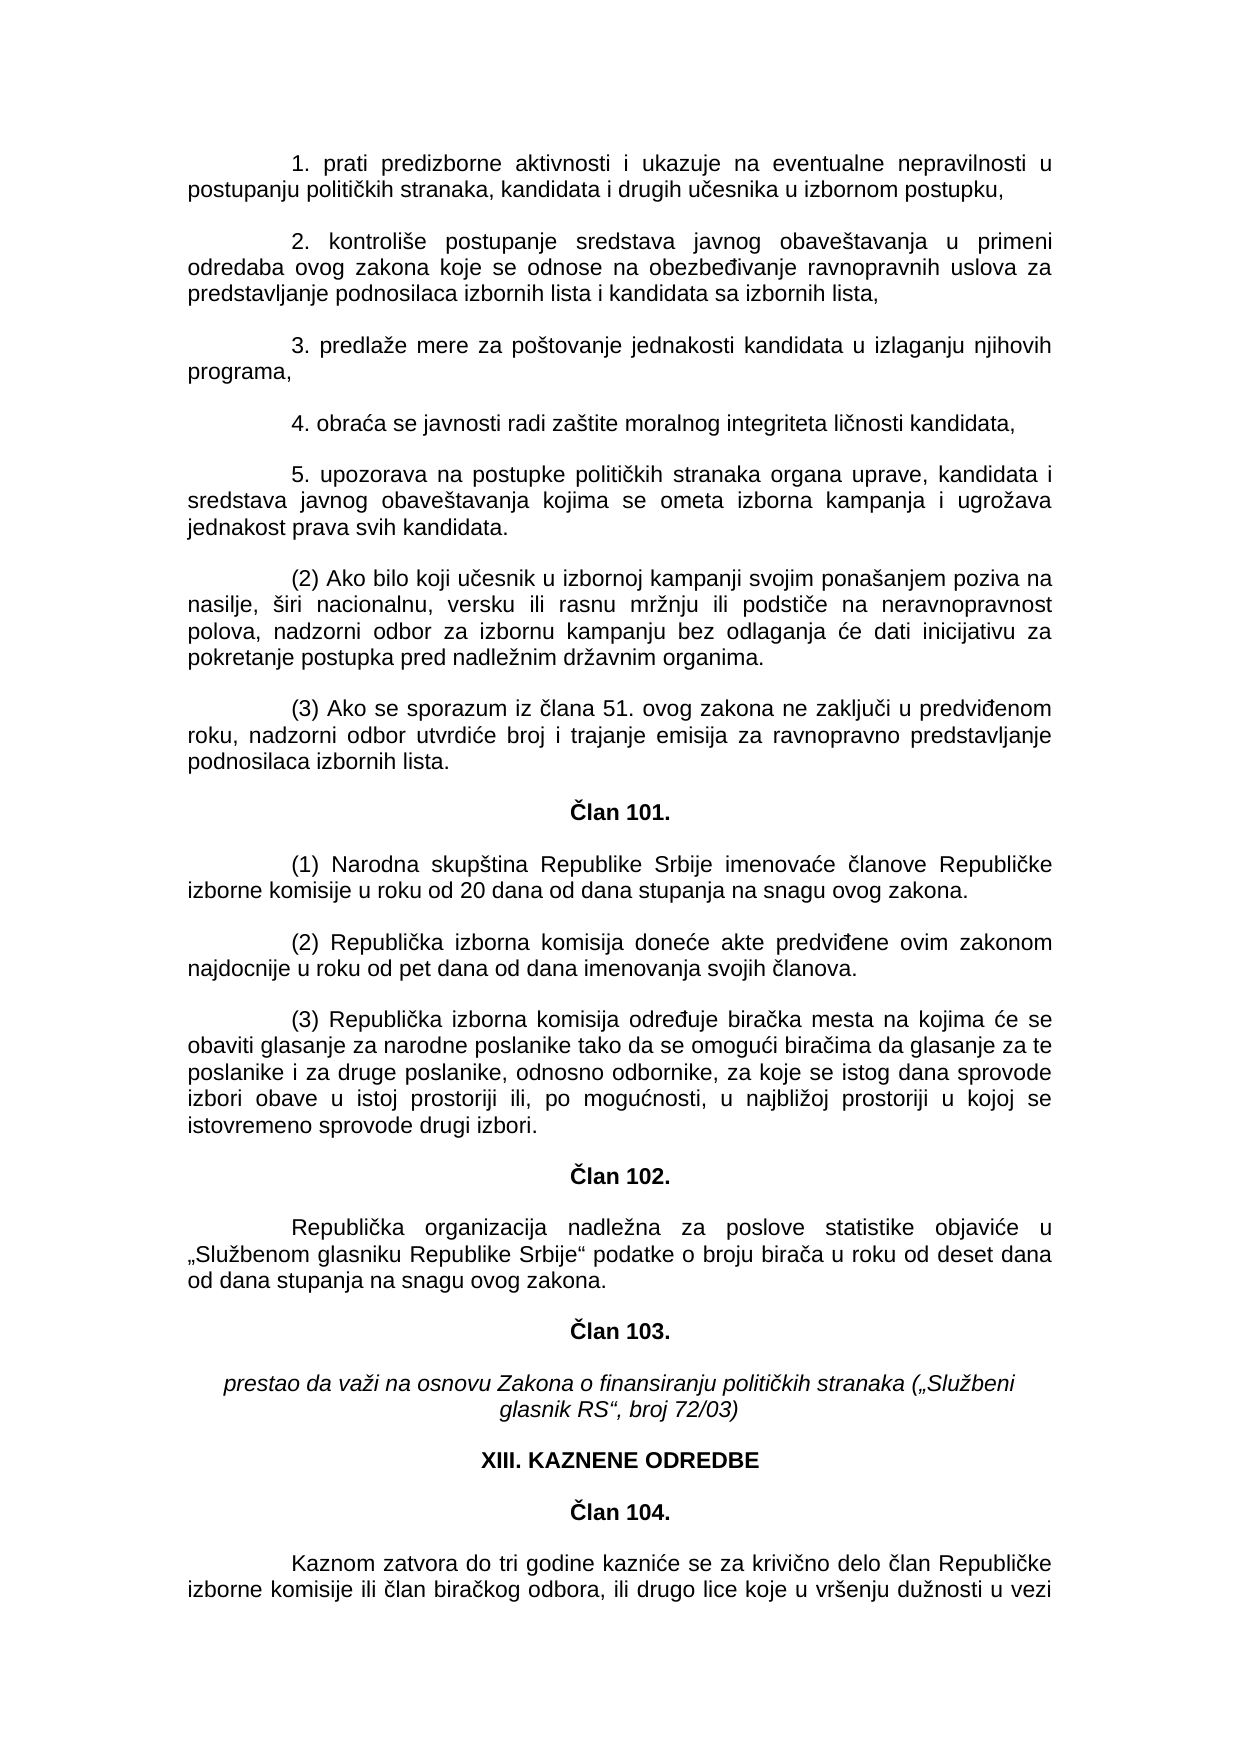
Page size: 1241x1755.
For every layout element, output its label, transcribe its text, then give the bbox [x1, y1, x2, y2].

text 2. kontroliše postupanje sredstava javnog obaveštavanja u primeni odredaba ovog zakona koje se odnose na obezbeđivanje ravnopravnih uslova za predstavljanje podnosilaca izbornih lista i kandidata sa izbornih lista, [187, 228, 1053, 307]
text 3. predlaže mere za poštovanje jednakosti kandidata u izlaganju njihovih programa, [187, 332, 1053, 384]
text 1. prati predizborne aktivnosti i ukazuje na eventualne nepravilnosti u postupanju političkih stranaka, kandidata i drugih učesnika u izbornom postupku, [187, 150, 1053, 203]
text 5. upozorava na postupke političkih stranaka organa uprave, kandidata i sredstava javnog obaveštavanja kojima se ometa izborna kampanja i ugrožava jednakost prava svih kandidata. [187, 461, 1053, 540]
text (2) Ako bilo koji učesnik u izbornoj kampanji svojim ponašanjem poziva na nasilje, širi nacionalnu, versku ili rasnu mržnju ili podstiče na neravnopravnost polova, nadzorni odbor za izbornu kampanju bez odlaganja će dati inicijativu za pokretanje postupka pred nadležnim državnim organima. [187, 565, 1053, 670]
text (1) Narodna skupština Republike Srbije imenovaće članove Republičke izborne komisije u roku od 20 dana od dana stupanja na snagu ovog zakona. [187, 851, 1053, 903]
text (2) Republička izborna komisija doneće akte predviđene ovim zakonom najdocnije u roku od pet dana od dana imenovanja svojih članova. [187, 928, 1053, 981]
text XIII. KAZNENE ODREDBE [262, 1447, 978, 1474]
text Kaznom zatvora do tri godine kazniće se za krivično delo član Republičke izborne komisije ili član biračkog odbora, ili drugo lice koje u vršenju dužnosti u vezi [187, 1550, 1053, 1603]
text Član 103. [187, 1318, 1053, 1345]
text 4. obraća se javnosti radi zaštite moralnog integriteta ličnosti kandidata, [187, 409, 1053, 436]
text Član 104. [187, 1499, 1053, 1525]
text prestao da važi na osnovu Zakona o finansiranju političkih stranaka („Službeni glasnik RS“, broj 72/03) [187, 1370, 1053, 1422]
text (3) Ako se sporazum iz člana 51. ovog zakona ne zaključi u predviđenom roku, nadzorni odbor utvrdiće broj i trajanje emisija za ravnopravno predstavljanje podnosilaca izbornih lista. [187, 695, 1053, 774]
text Član 102. [187, 1163, 1053, 1189]
text Republička organizacija nadležna za poslove statistike objaviće u „Službenom glasniku Republike Srbije“ podatke o broju birača u roku od deset dana od dana stupanja na snagu ovog zakona. [187, 1214, 1053, 1293]
text (3) Republička izborna komisija određuje biračka mesta na kojima će se obaviti glasanje za narodne poslanike tako da se omogući biračima da glasanje za te poslanike i za druge poslanike, odnosno odbornike, za koje se istog dana sprovode izbori obave u istoj prostoriji ili, po mogućnosti, u najbližoj prostoriji u kojoj se istovremeno sprovode drugi izbori. [187, 1006, 1053, 1138]
text Član 101. [187, 799, 1053, 826]
